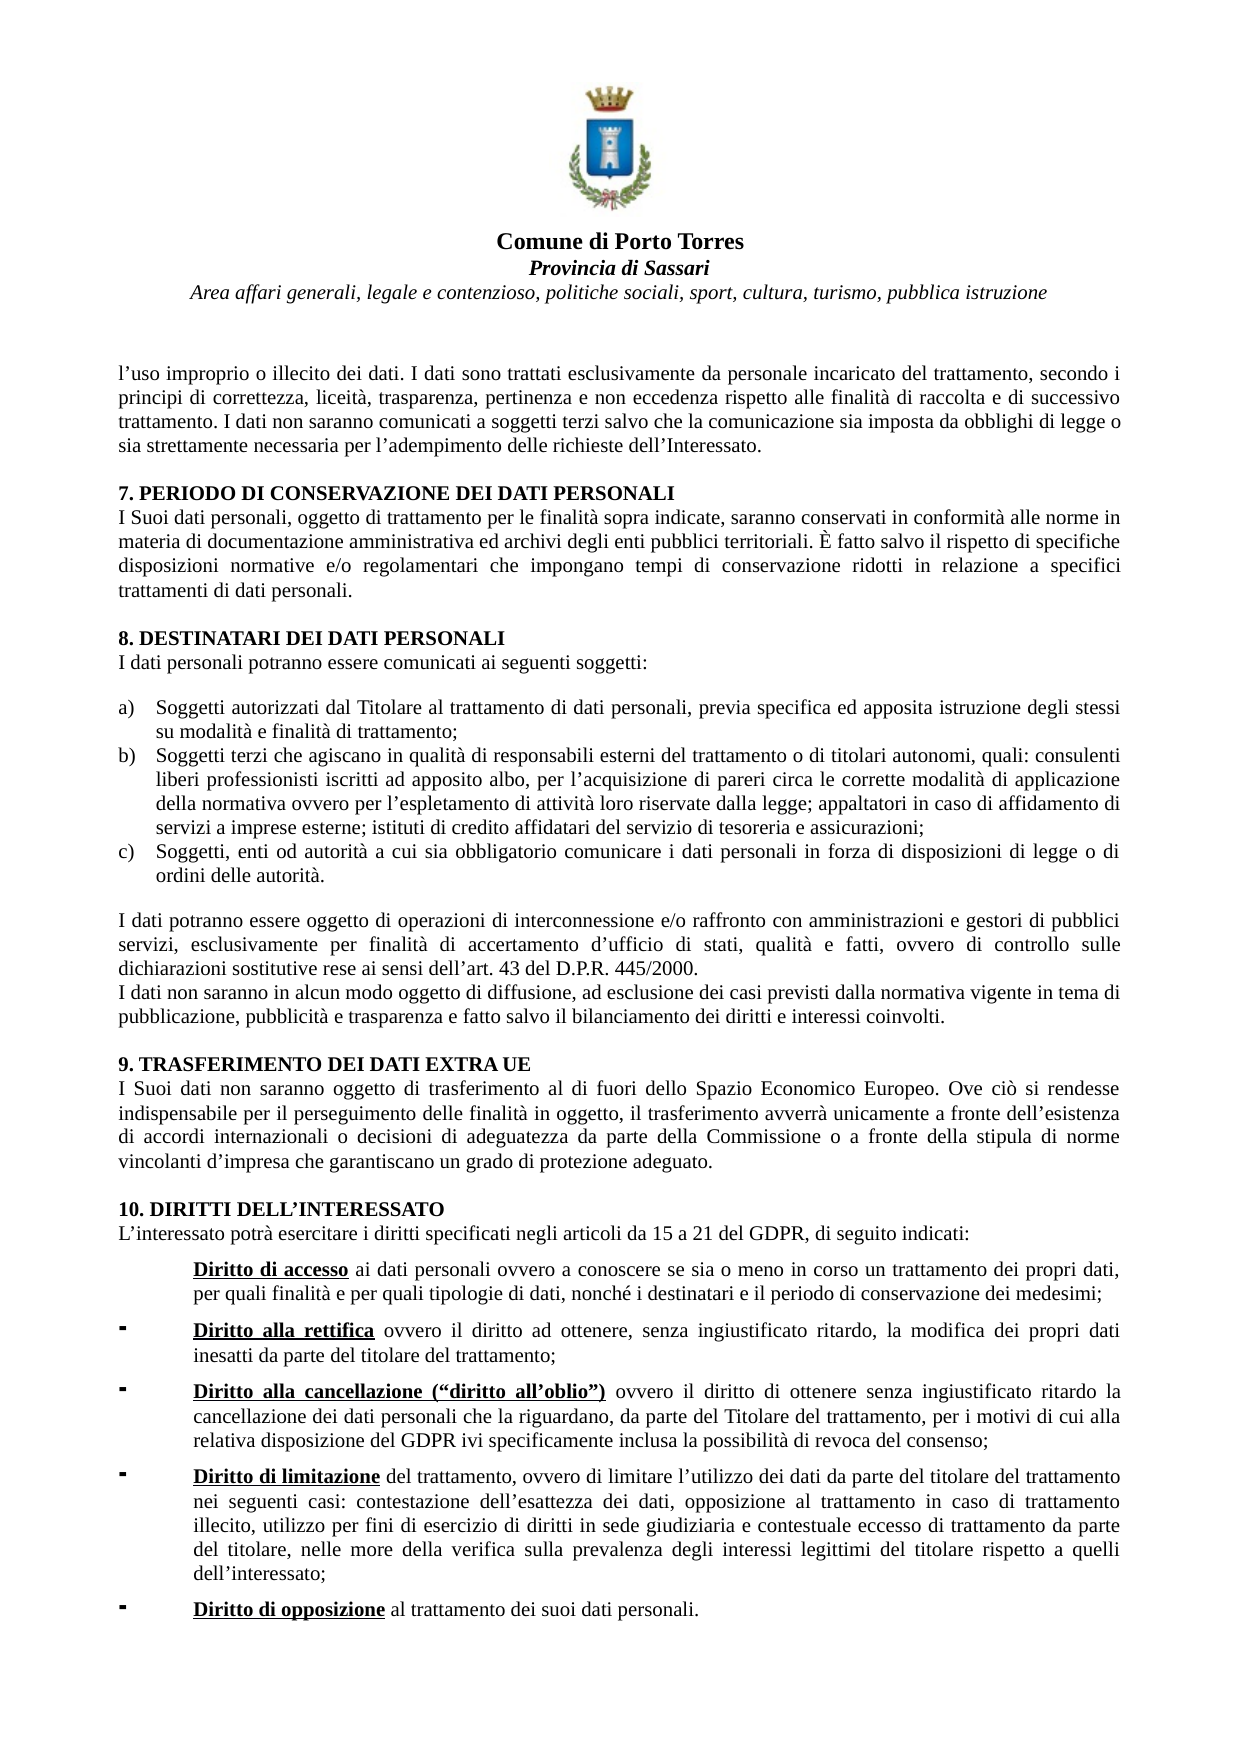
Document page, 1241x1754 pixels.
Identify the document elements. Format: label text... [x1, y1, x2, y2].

text 7. PERIODO DI CONSERVAZIONE DEI DATI PERSONALI [118, 481, 1122, 505]
text I Suoi dati non saranno oggetto di trasferimento al di fuori dello Spazio Economico Europeo. Ove ciò si rendesse indispensabile per il perseguimento delle finalità in oggetto, il trasferimento avverrà unicamente a fronte dell’esistenza di accordi internazionali o decisioni di adeguatezza da parte della Commissione o a fronte della stipula di norme vincolanti d’impresa che garantiscano un grado di protezione adeguato. [118, 1076, 1122, 1173]
text I Suoi dati personali, oggetto di trattamento per le finalità sopra indicate, saranno conservati in conformità alle norme in materia di documentazione amministrativa ed archivi degli enti pubblici territoriali. È fatto salvo il rispetto di specifiche disposizioni normative e/o regolamentari che impongano tempi di conservazione ridotti in relazione a specifici trattamenti di dati personali. [118, 505, 1122, 602]
list Soggetti, enti od autorità a cui sia obbligatorio comunicare i dati personali in forza di disposizioni di legge o di ordini delle autorità. [118, 839, 1122, 887]
text Diritto di accesso ai dati personali ovvero a conoscere se sia o meno in corso un trattamento dei propri dati, per quali finalità e per quali tipologie di dati, nonché i destinatari e il periodo di conservazione dei medesimi; [193, 1257, 1122, 1305]
text I dati non saranno in alcun modo oggetto di diffusione, ad esclusione dei casi previsti dalla normativa vigente in tema di pubblicazione, pubblicità e trasparenza e fatto salvo il bilanciamento dei diritti e interessi coinvolti. [118, 980, 1122, 1028]
picture [549, 82, 670, 217]
list Diritto alla rettifica ovvero il diritto ad ottenere, senza ingiustificato ritardo, la modifica dei propri dati inesatti da parte del titolare del trattamento; [118, 1314, 1122, 1367]
list Diritto di limitazione del trattamento, ovvero di limitare l’utilizzo dei dati da parte del titolare del trattamento nei seguenti casi: contestazione dell’esattezza dei dati, opposizione al trattamento in caso di trattamento illecito, utilizzo per fini di esercizio di diritti in sede giudiziaria e contestuale eccesso di trattamento da parte del titolare, nelle more della verifica sulla prevalenza degli interessi legittimi del titolare rispetto a quelli dell’interessato; [118, 1460, 1122, 1585]
text L’interessato potrà esercitare i diritti specificati negli articoli da 15 a 21 del GDPR, di seguito indicati: [118, 1221, 1122, 1245]
list Diritto alla cancellazione (“diritto all’oblio”) ovvero il diritto di ottenere senza ingiustificato ritardo la cancellazione dei dati personali che la riguardano, da parte del Titolare del trattamento, per i motivi di cui alla relativa disposizione del GDPR ivi specificamente inclusa la possibilità di revoca del consenso; [118, 1375, 1122, 1452]
text I dati personali potranno essere comunicati ai seguenti soggetti: [118, 650, 1122, 674]
text 9. TRASFERIMENTO DEI DATI EXTRA UE [118, 1052, 1122, 1076]
list Soggetti autorizzati dal Titolare al trattamento di dati personali, previa specifica ed apposita istruzione degli stessi su modalità e finalità di trattamento; [118, 694, 1122, 743]
text I dati potranno essere oggetto di operazioni di interconnessione e/o raffronto con amministrazioni e gestori di pubblici servizi, esclusivamente per finalità di accertamento d’ufficio di stati, qualità e fatti, ovvero di controllo sulle dichiarazioni sostitutive rese ai sensi dell’art. 43 del D.P.R. 445/2000. [118, 908, 1122, 980]
text l’uso improprio o illecito dei dati. I dati sono trattati esclusivamente da personale incaricato del trattamento, secondo i principi di correttezza, liceità, trasparenza, pertinenza e non eccedenza rispetto alle finalità di raccolta e di successivo trattamento. I dati non saranno comunicati a soggetti terzi salvo che la comunicazione sia imposta da obblighi di legge o sia strettamente necessaria per l’adempimento delle richieste dell’Interessato. [118, 361, 1122, 457]
text 8. DESTINATARI DEI DATI PERSONALI [118, 626, 1122, 650]
list Diritto di opposizione al trattamento dei suoi dati personali. [118, 1593, 1122, 1622]
text 10. DIRITTI DELL’INTERESSATO [118, 1197, 1122, 1221]
list Soggetti terzi che agiscano in qualità di responsabili esterni del trattamento o di titolari autonomi, quali: consulenti liberi professionisti iscritti ad apposito albo, per l’acquisizione di pareri circa le corrette modalità di applicazione della normativa ovvero per l’espletamento di attività loro riservate dalla legge; appaltatori in caso di affidamento di servizi a imprese esterne; istituti di credito affidatari del servizio di tesoreria e assicurazioni; [118, 743, 1122, 839]
